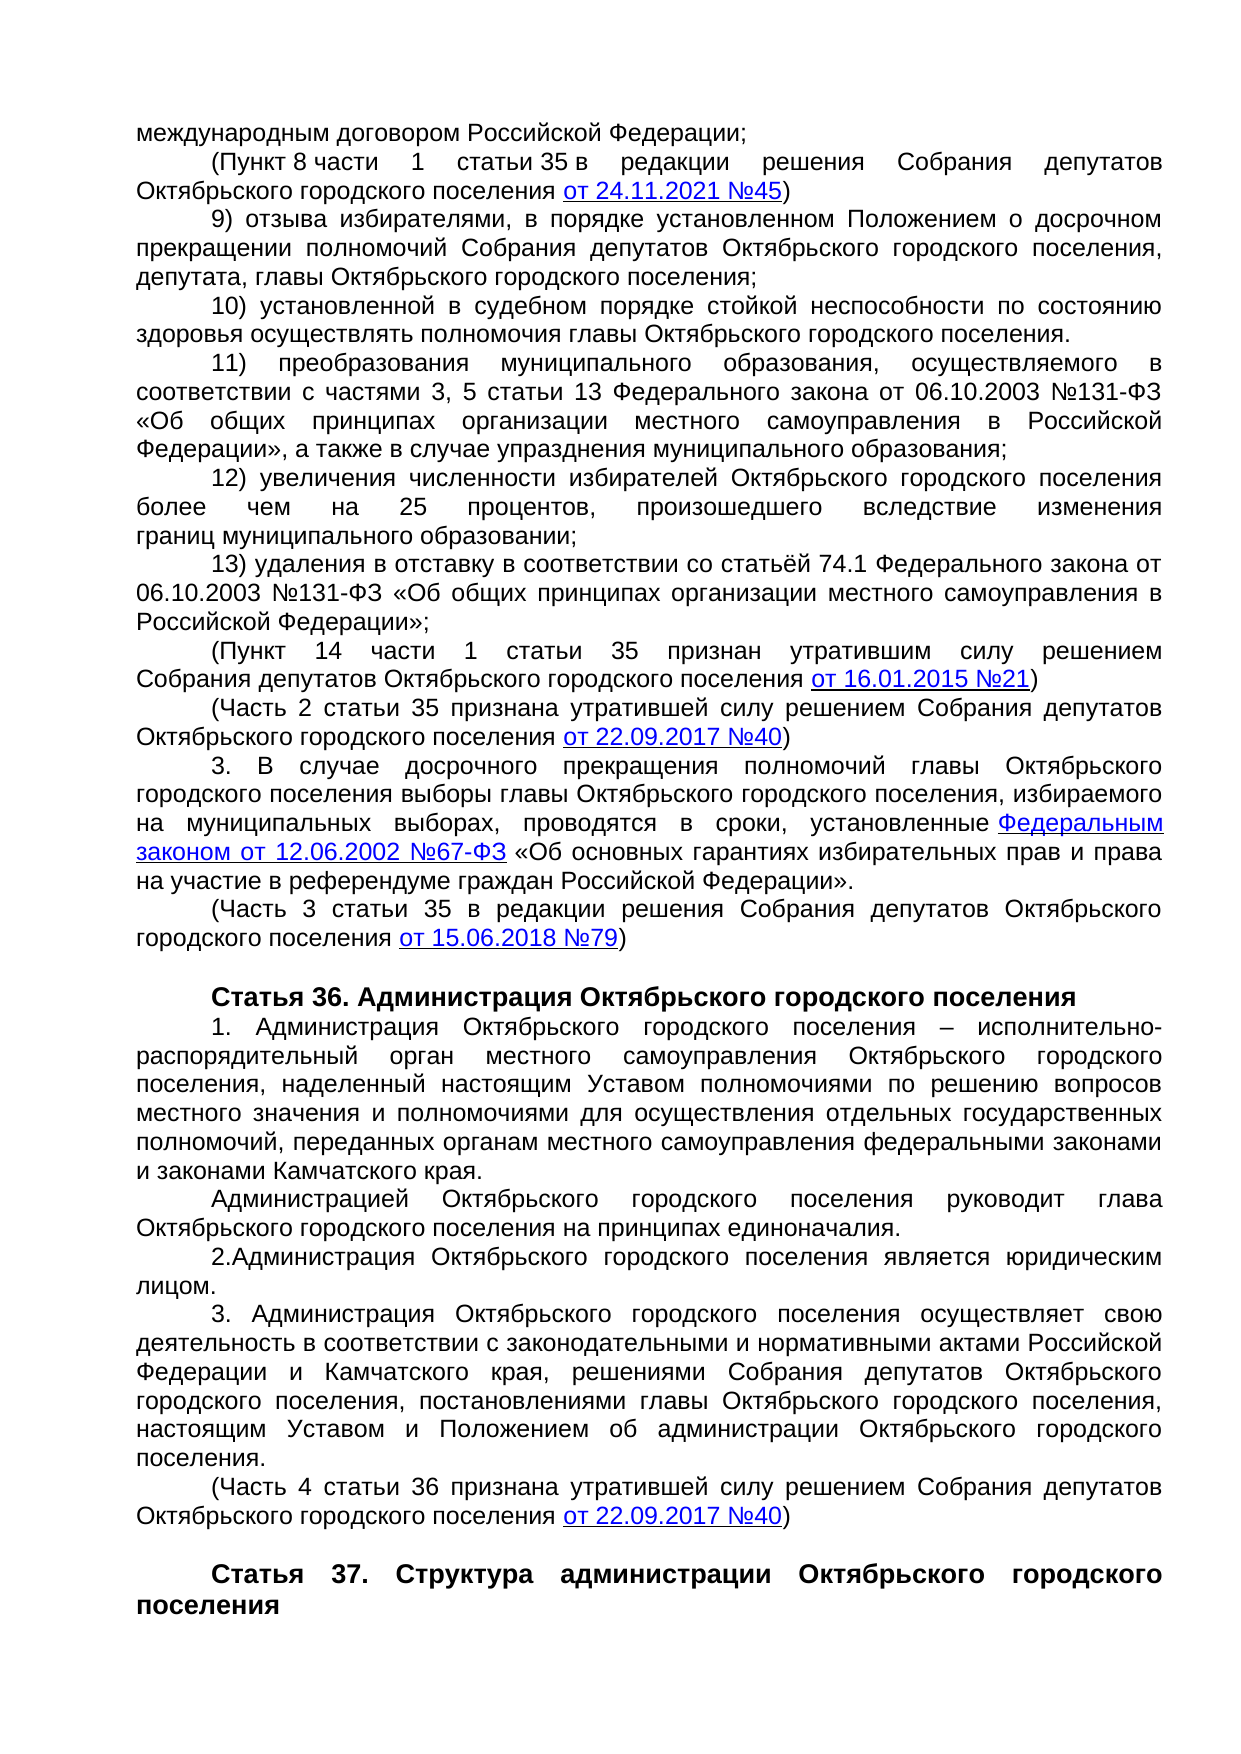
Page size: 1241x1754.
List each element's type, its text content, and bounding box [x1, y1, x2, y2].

text 13) удаления в отставку в соответствии со статьёй 74.1 Федерального закона от 06.10.2003 №131-ФЗ «Об общих принципах организации местного самоуправления в Российской Федерации»; [136, 549, 1163, 636]
text (Пункт 14 части 1 статьи 35 признан утратившим силу решением Собрания депутатов Октябрьского городского поселения от 16.01.2015 №21) [136, 636, 1163, 693]
text (Часть 3 статьи 35 в редакции решения Собрания депутатов Октябрьского городского поселения от 15.06.2018 №79) [136, 894, 1163, 952]
text 10) установленной в судебном порядке стойкой неспособности по состоянию здоровья осуществлять полномочия главы Октябрьского городского поселения. [136, 291, 1163, 348]
text Администрацией Октябрьского городского поселения руководит глава Октябрьского городского поселения на принципах единоначалия. [136, 1184, 1163, 1242]
text 3. В случае досрочного прекращения полномочий главы Октябрьского городского поселения выборы главы Октябрьского городского поселения, избираемого на муниципальных выборах, проводятся в сроки, установленные Федеральным законом от 12.06.2002 №67-ФЗ «Об основных гарантиях избирательных прав и права на участие в референдуме граждан Российской Федерации». [136, 751, 1163, 894]
text (Часть 4 статьи 36 признана утратившей силу решением Собрания депутатов Октябрьского городского поселения от 22.09.2017 №40) [136, 1472, 1163, 1529]
text международным договором Российской Федерации; [136, 118, 1163, 147]
text 1. Администрация Октябрьского городского поселения – исполнительно-распорядительный орган местного самоуправления Октябрьского городского поселения, наделенный настоящим Уставом полномочиями по решению вопросов местного значения и полномочиями для осуществления отдельных государственных полномочий, переданных органам местного самоуправления федеральными законами и законами Камчатского края. [136, 1012, 1163, 1184]
text 12) увеличения численности избирателей Октябрьского городского поселения более чем на 25 процентов, произошедшего вследствие изменения границ муниципального образовании; [136, 463, 1163, 549]
text 3. Администрация Октябрьского городского поселения осуществляет свою деятельность в соответствии с законодательными и нормативными актами Российской Федерации и Камчатского края, решениями Собрания депутатов Октябрьского городского поселения, постановлениями главы Октябрьского городского поселения, настоящим Уставом и Положением об администрации Октябрьского городского поселения. [136, 1299, 1163, 1472]
text (Пункт 8 части 1 статьи 35 в редакции решения Собрания депутатов Октябрьского городского поселения от 24.11.2021 №45) [136, 147, 1163, 204]
text 2.Администрация Октябрьского городского поселения является юридическим лицом. [136, 1242, 1163, 1299]
text (Часть 2 статьи 35 признана утратившей силу решением Собрания депутатов Октябрьского городского поселения от 22.09.2017 №40) [136, 693, 1163, 751]
text 9) отзыва избирателями, в порядке установленном Положением о досрочном прекращении полномочий Собрания депутатов Октябрьского городского поселения, депутата, главы Октябрьского городского поселения; [136, 204, 1163, 291]
text Статья 36. Администрация Октябрьского городского поселения [136, 981, 1163, 1012]
text Статья 37. Структура администрации Октябрьского городского поселения [136, 1558, 1163, 1621]
text 11) преобразования муниципального образования, осуществляемого в соответствии с частями 3, 5 статьи 13 Федерального закона от 06.10.2003 №131-ФЗ «Об общих принципах организации местного самоуправления в Российской Федерации», а также в случае упразднения муниципального образования; [136, 348, 1163, 463]
